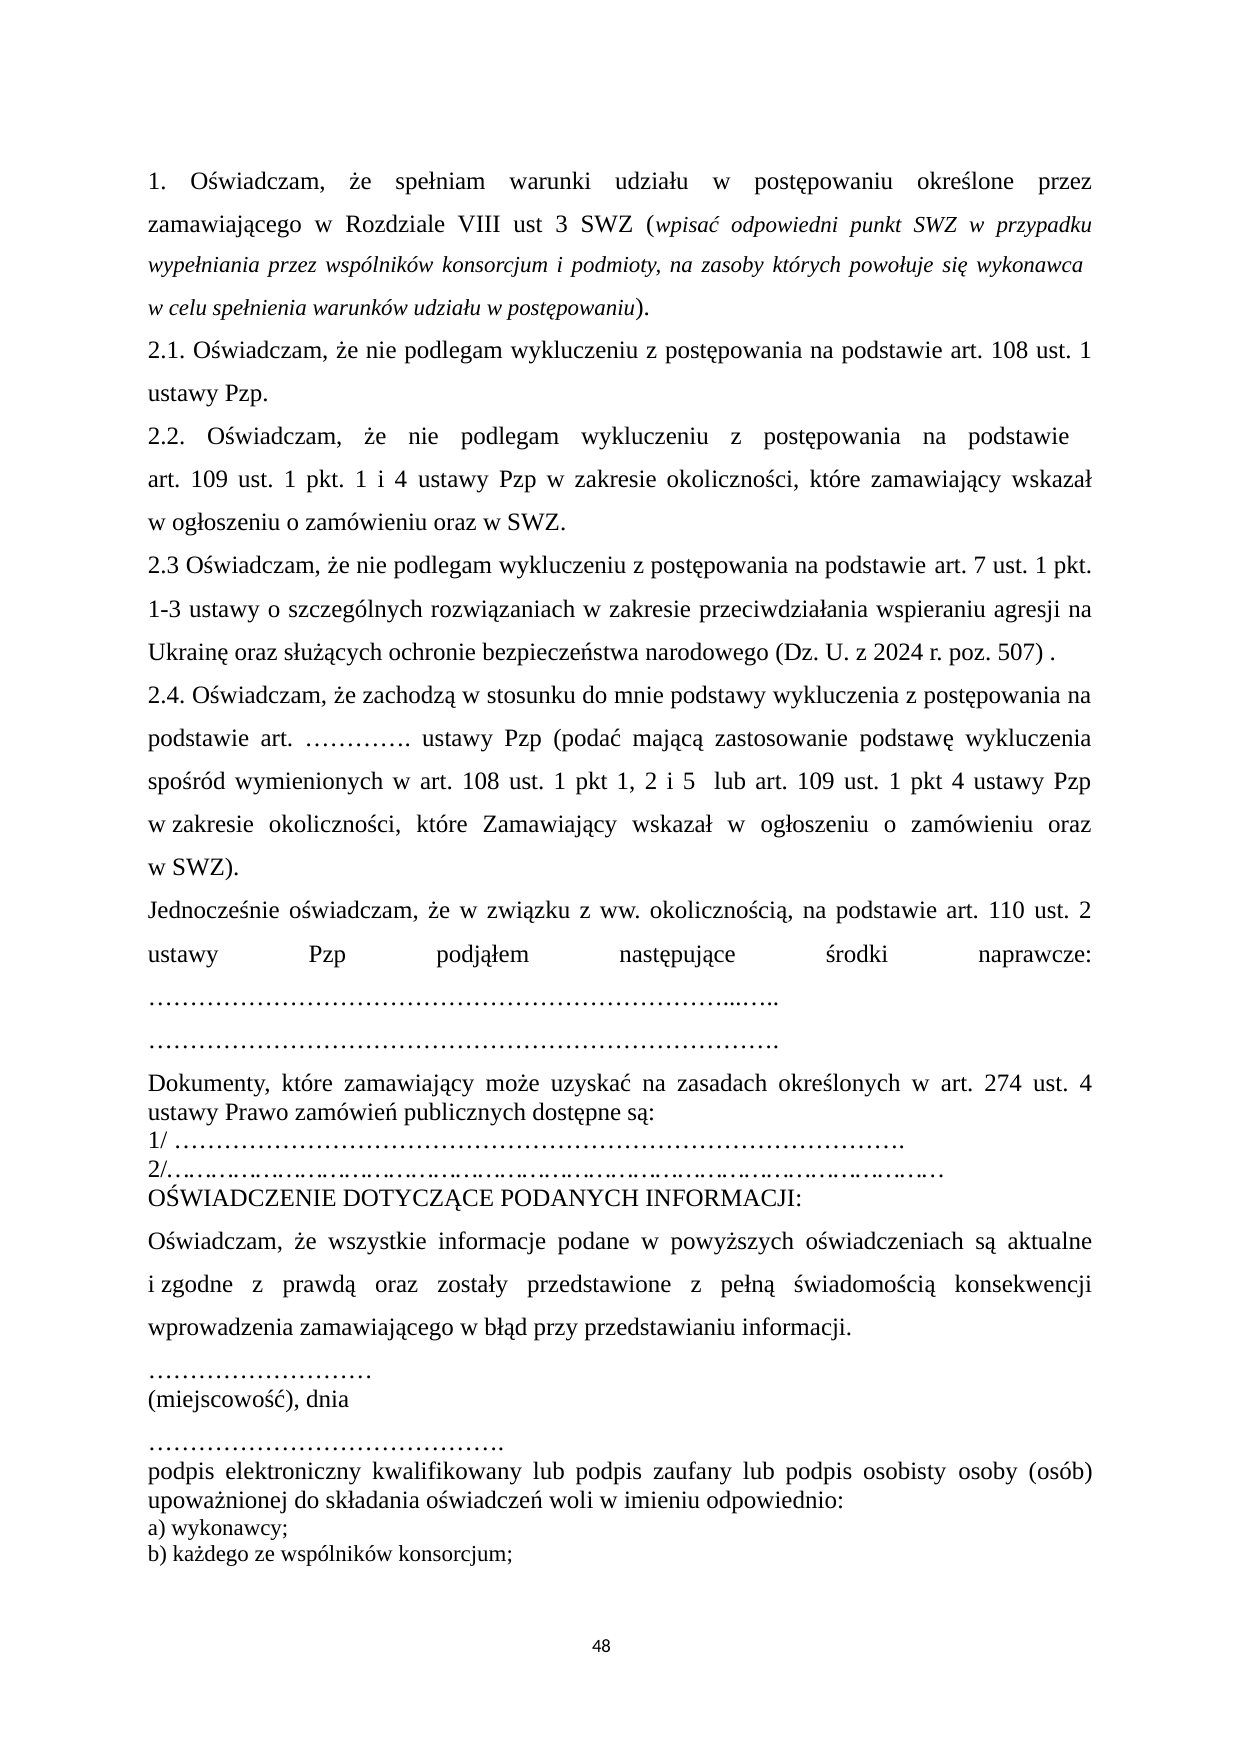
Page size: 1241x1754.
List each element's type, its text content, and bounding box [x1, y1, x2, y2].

text a) wykonawcy; [148, 1514, 1093, 1540]
text ……………………………………. [148, 1427, 1093, 1456]
text 2.2. Oświadczam, że nie podlegam wykluczeniu z postępowania na podstawie art. 109 ust. 1 pkt. 1 i 4 ustawy Pzp w zakresie okoliczności, które zamawiający wskazał w ogłoszeniu o zamówieniu oraz w SWZ. [148, 421, 1093, 536]
text Dokumenty, które zamawiający może uzyskać na zasadach określonych w art. 274 ust. 4 ustawy Prawo zamówień publicznych dostępne są: [148, 1068, 1093, 1126]
text …………………………………………………………………. [148, 1025, 1093, 1054]
text 2.4. Oświadczam, że zachodzą w stosunku do mnie podstawy wykluczenia z postępowania na podstawie art. …………. ustawy Pzp (podać mającą zastosowanie podstawę wykluczenia spośród wymienionych w art. 108 ust. 1 pkt 1, 2 i 5 lub art. 109 ust. 1 pkt 4 ustawy Pzp w zakresie okoliczności, które Zamawiający wskazał w ogłoszeniu o zamówieniu oraz w SWZ). [148, 680, 1093, 881]
text Oświadczam, że wszystkie informacje podane w powyższych oświadczeniach są aktualne i zgodne z prawdą oraz zostały przedstawione z pełną świadomością konsekwencji wprowadzenia zamawiającego w błąd przy przedstawianiu informacji. [148, 1226, 1093, 1341]
text OŚWIADCZENIE DOTYCZĄCE PODANYCH INFORMACJI: [148, 1183, 1093, 1212]
text 1/ ……………………………………………………………………………. [148, 1126, 1093, 1154]
text 2.1. Oświadczam, że nie podlegam wykluczeniu z postępowania na podstawie art. 108 ust. 1 ustawy Pzp. [148, 335, 1093, 407]
text ……………………… [148, 1356, 1093, 1384]
text Jednocześnie oświadczam, że w związku z ww. okolicznością, na podstawie art. 110 ust. 2 ustawy Pzp podjąłem następujące środki naprawcze: ……………………………………………………………...….. [148, 896, 1093, 1011]
text 1. Oświadczam, że spełniam warunki udziału w postępowaniu określone przez zamawiającego w Rozdziale VIII ust 3 SWZ (wpisać odpowiedni punkt SWZ w przypadku wypełniania przez wspólników konsorcjum i podmioty, na zasoby których powołuje się wykonawca w celu spełnienia warunków udziału w postępowaniu). [148, 166, 1093, 321]
text podpis elektroniczny kwalifikowany lub podpis zaufany lub podpis osobisty osoby (osób) upoważnionej do składania oświadczeń woli w imieniu odpowiednio: [148, 1456, 1093, 1514]
text 2/…………………………………………………………………………………………… [148, 1154, 1093, 1183]
text (miejscowość), dnia [148, 1384, 1093, 1413]
text 2.3 Oświadczam, że nie podlegam wykluczeniu z postępowania na podstawie art. 7 ust. 1 pkt. 1-3 ustawy o szczególnych rozwiązaniach w zakresie przeciwdziałania wspieraniu agresji na Ukrainę oraz służących ochronie bezpieczeństwa narodowego (Dz. U. z 2024 r. poz. 507) . [148, 551, 1093, 666]
text b) każdego ze wspólników konsorcjum; [148, 1540, 1093, 1566]
